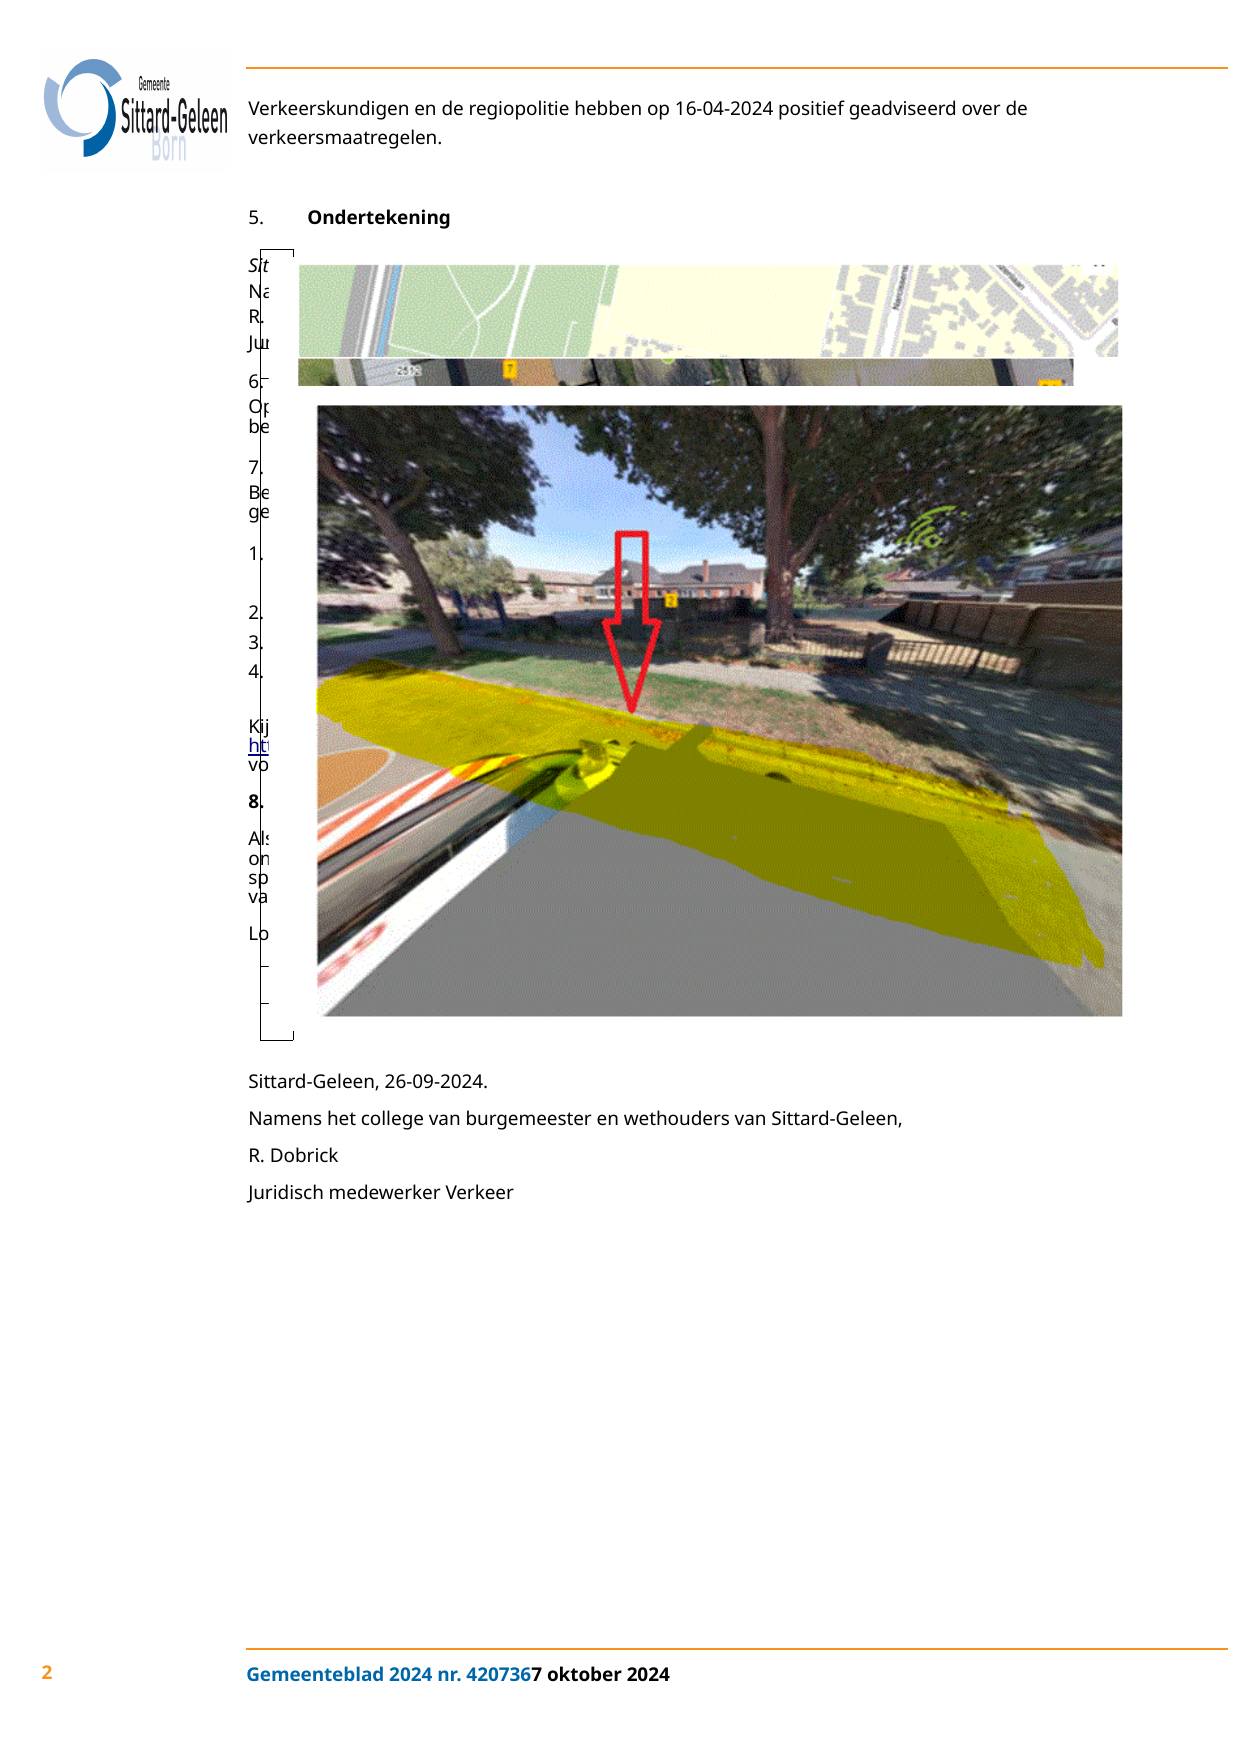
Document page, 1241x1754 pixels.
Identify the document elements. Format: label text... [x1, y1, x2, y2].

picture [41, 47, 231, 172]
text R. Dobrick [248, 304, 260, 329]
list Bezwaar [248, 454, 260, 480]
text Namens het college van burgemeester en wethouders van Sittard-Geleen, [248, 1110, 1152, 1129]
text Juridisch medewerker Verkeer [248, 1184, 1152, 1203]
text Locatie [248, 925, 260, 944]
list Ondertekening [248, 204, 1152, 230]
picture [268, 257, 1155, 1031]
text Verkeerskundigen en de regiopolitie hebben op 16-04-2024 positief geadviseerd over de verkeersmaatregelen. [248, 95, 1152, 150]
text Sittard-Geleen, 26-09-2024 [261, 252, 293, 278]
text Sittard-Geleen, 26-09-2024. [248, 1073, 1152, 1092]
list Publicatie [248, 369, 260, 394]
list Bezwaar [261, 454, 268, 480]
text Sittard-Geleen, 26-09-2024 [294, 252, 1152, 257]
text R. Dobrick [248, 1147, 1152, 1166]
